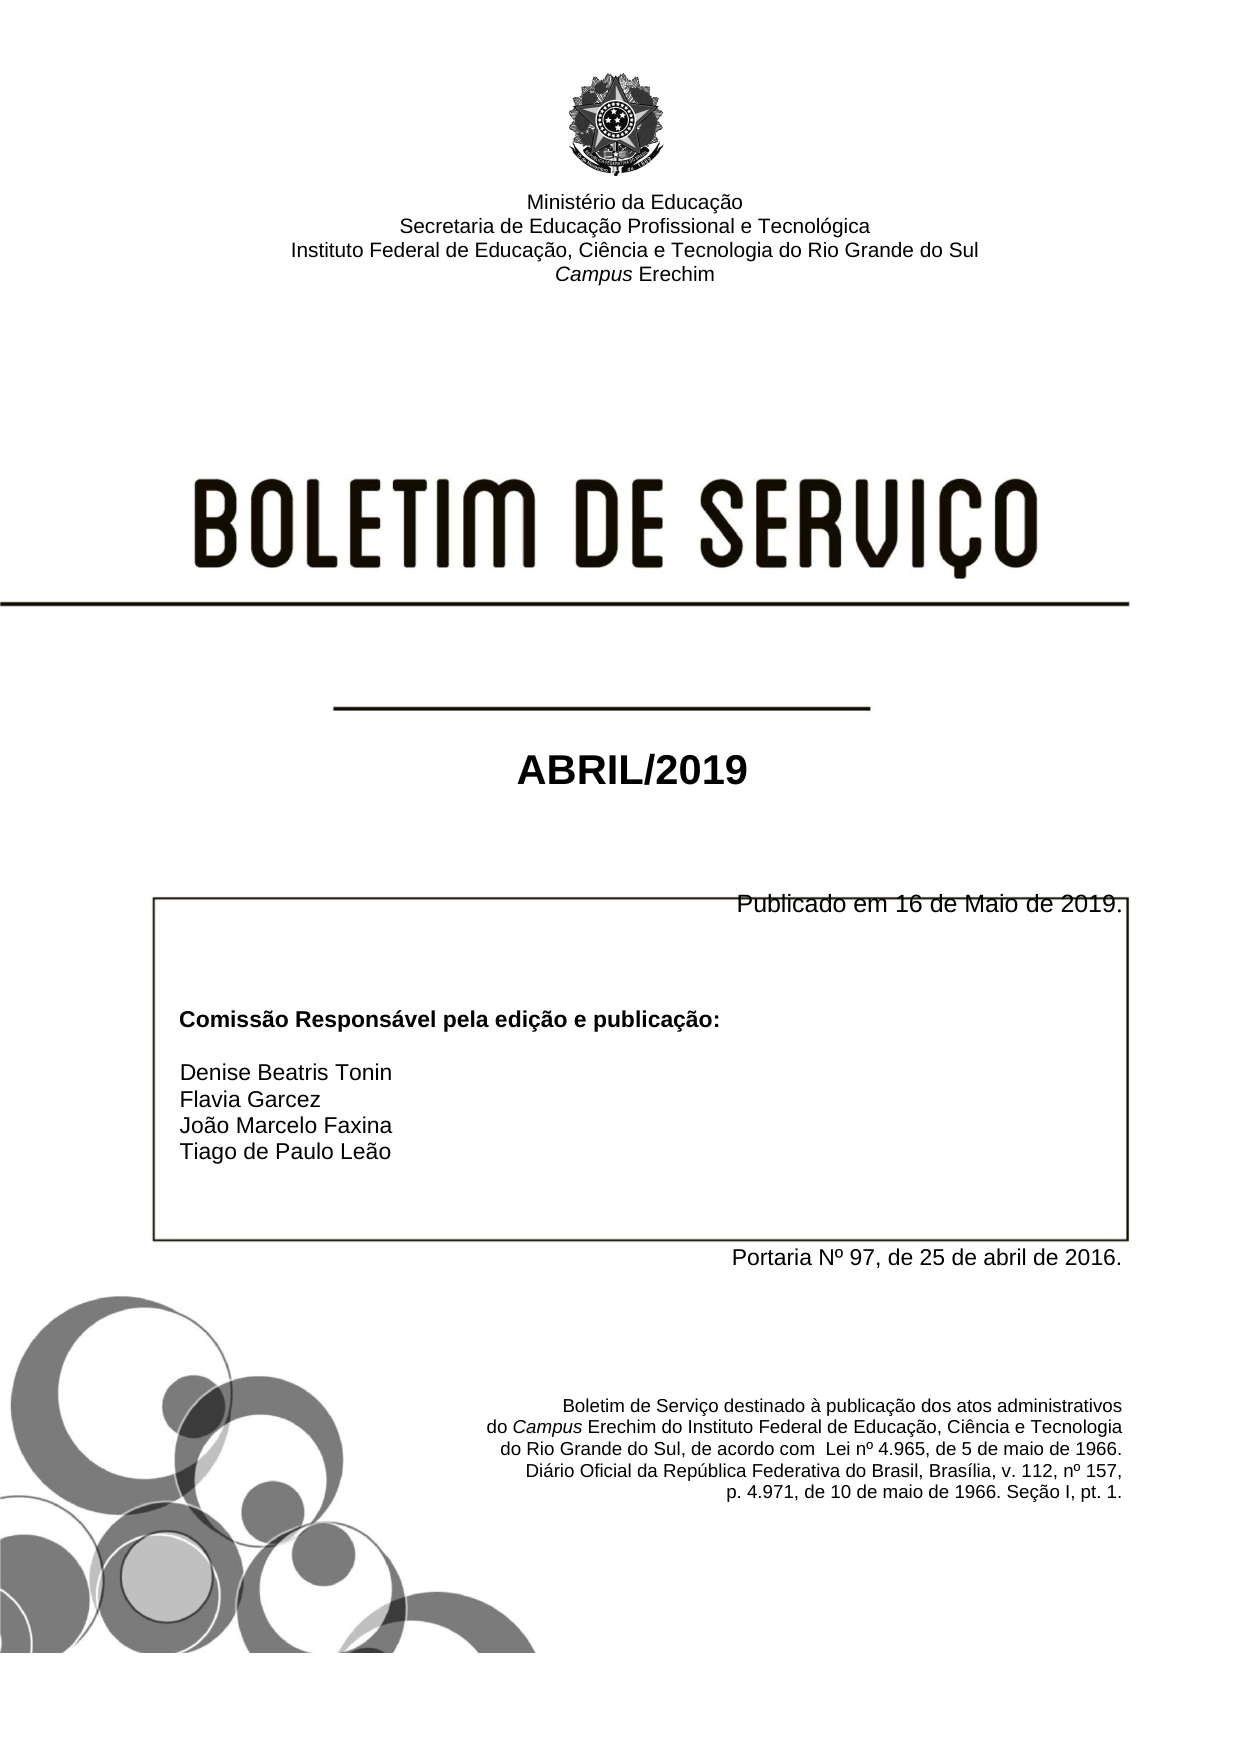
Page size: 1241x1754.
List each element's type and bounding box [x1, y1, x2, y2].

picture [0, 375, 1241, 1653]
picture [568, 73, 664, 176]
